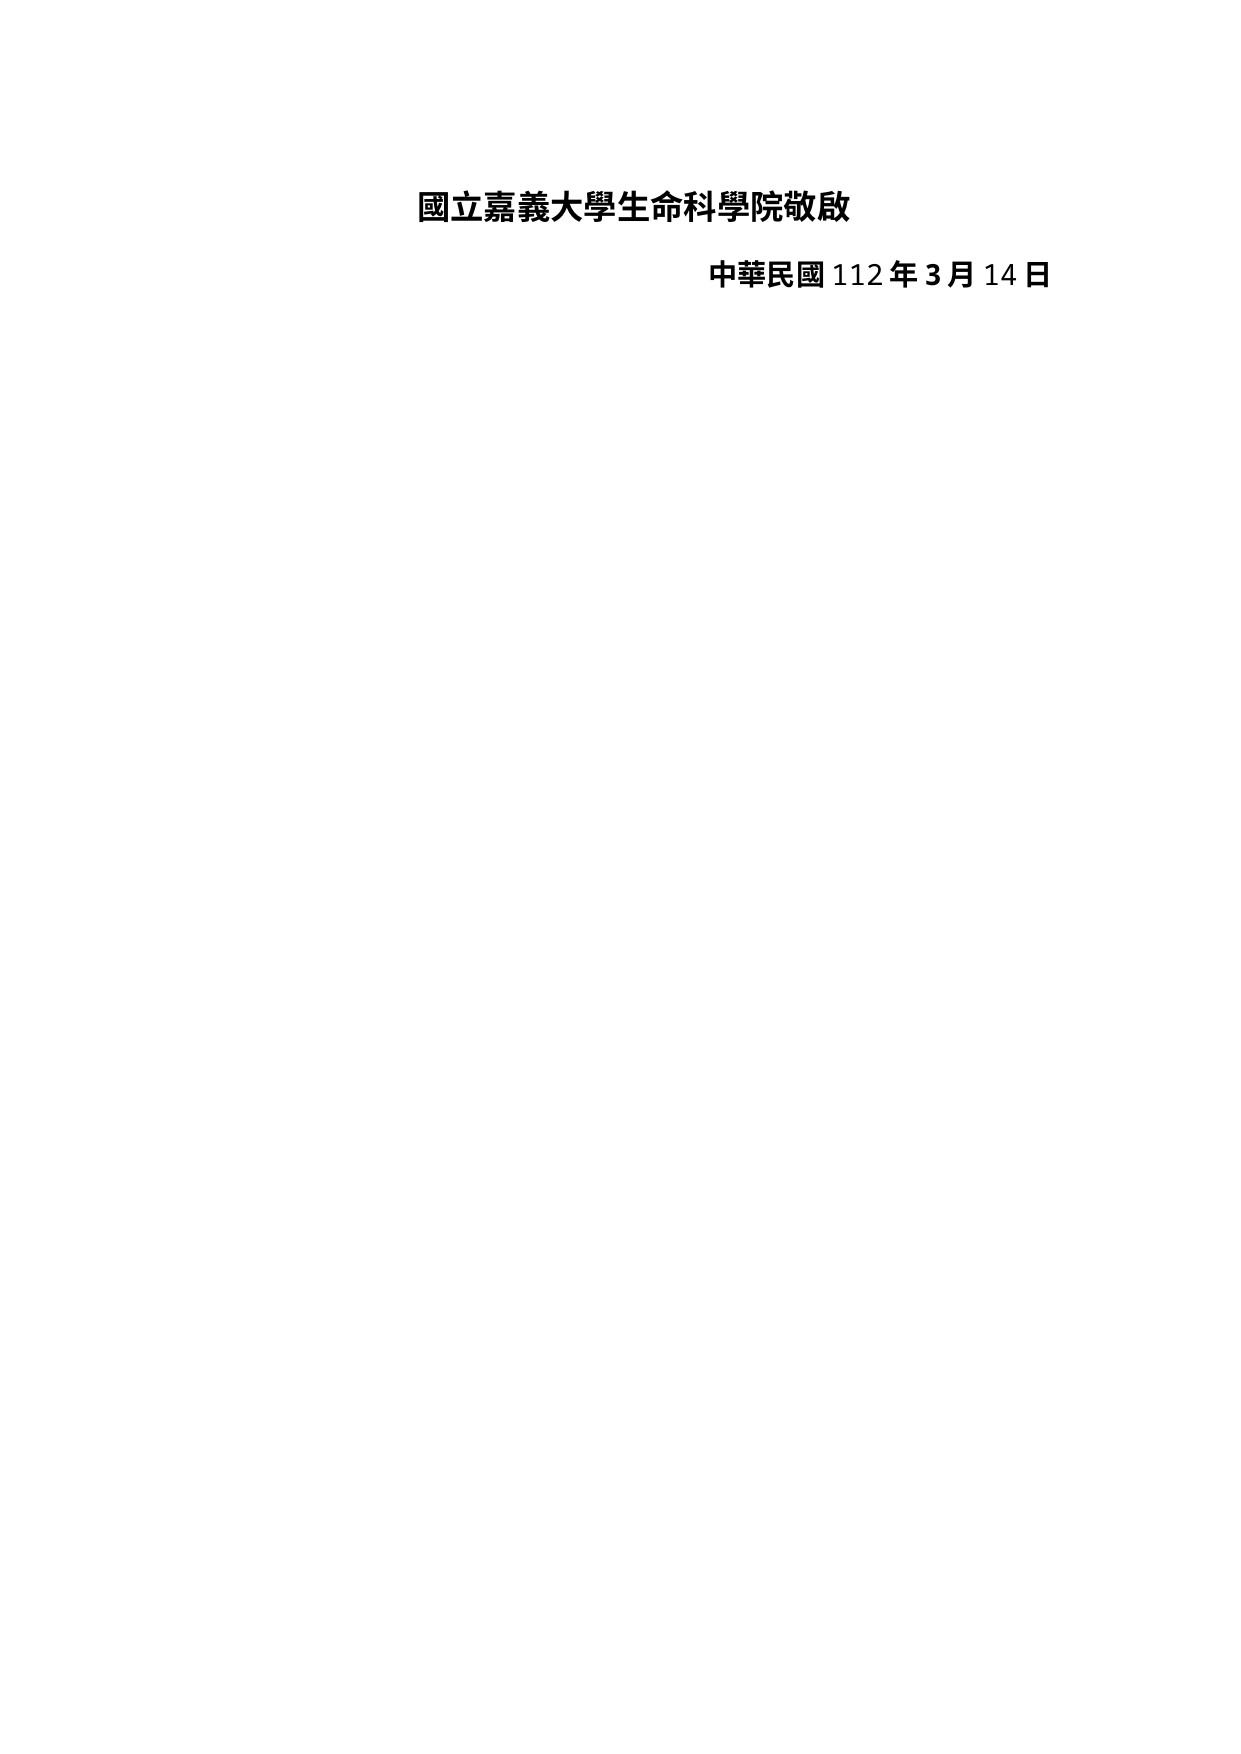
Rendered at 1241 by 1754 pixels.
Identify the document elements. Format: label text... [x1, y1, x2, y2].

text 中華民國112年3月14日 [128, 231, 1052, 293]
text 國立嘉義大學生命科學院敬啟 [128, 163, 1140, 226]
